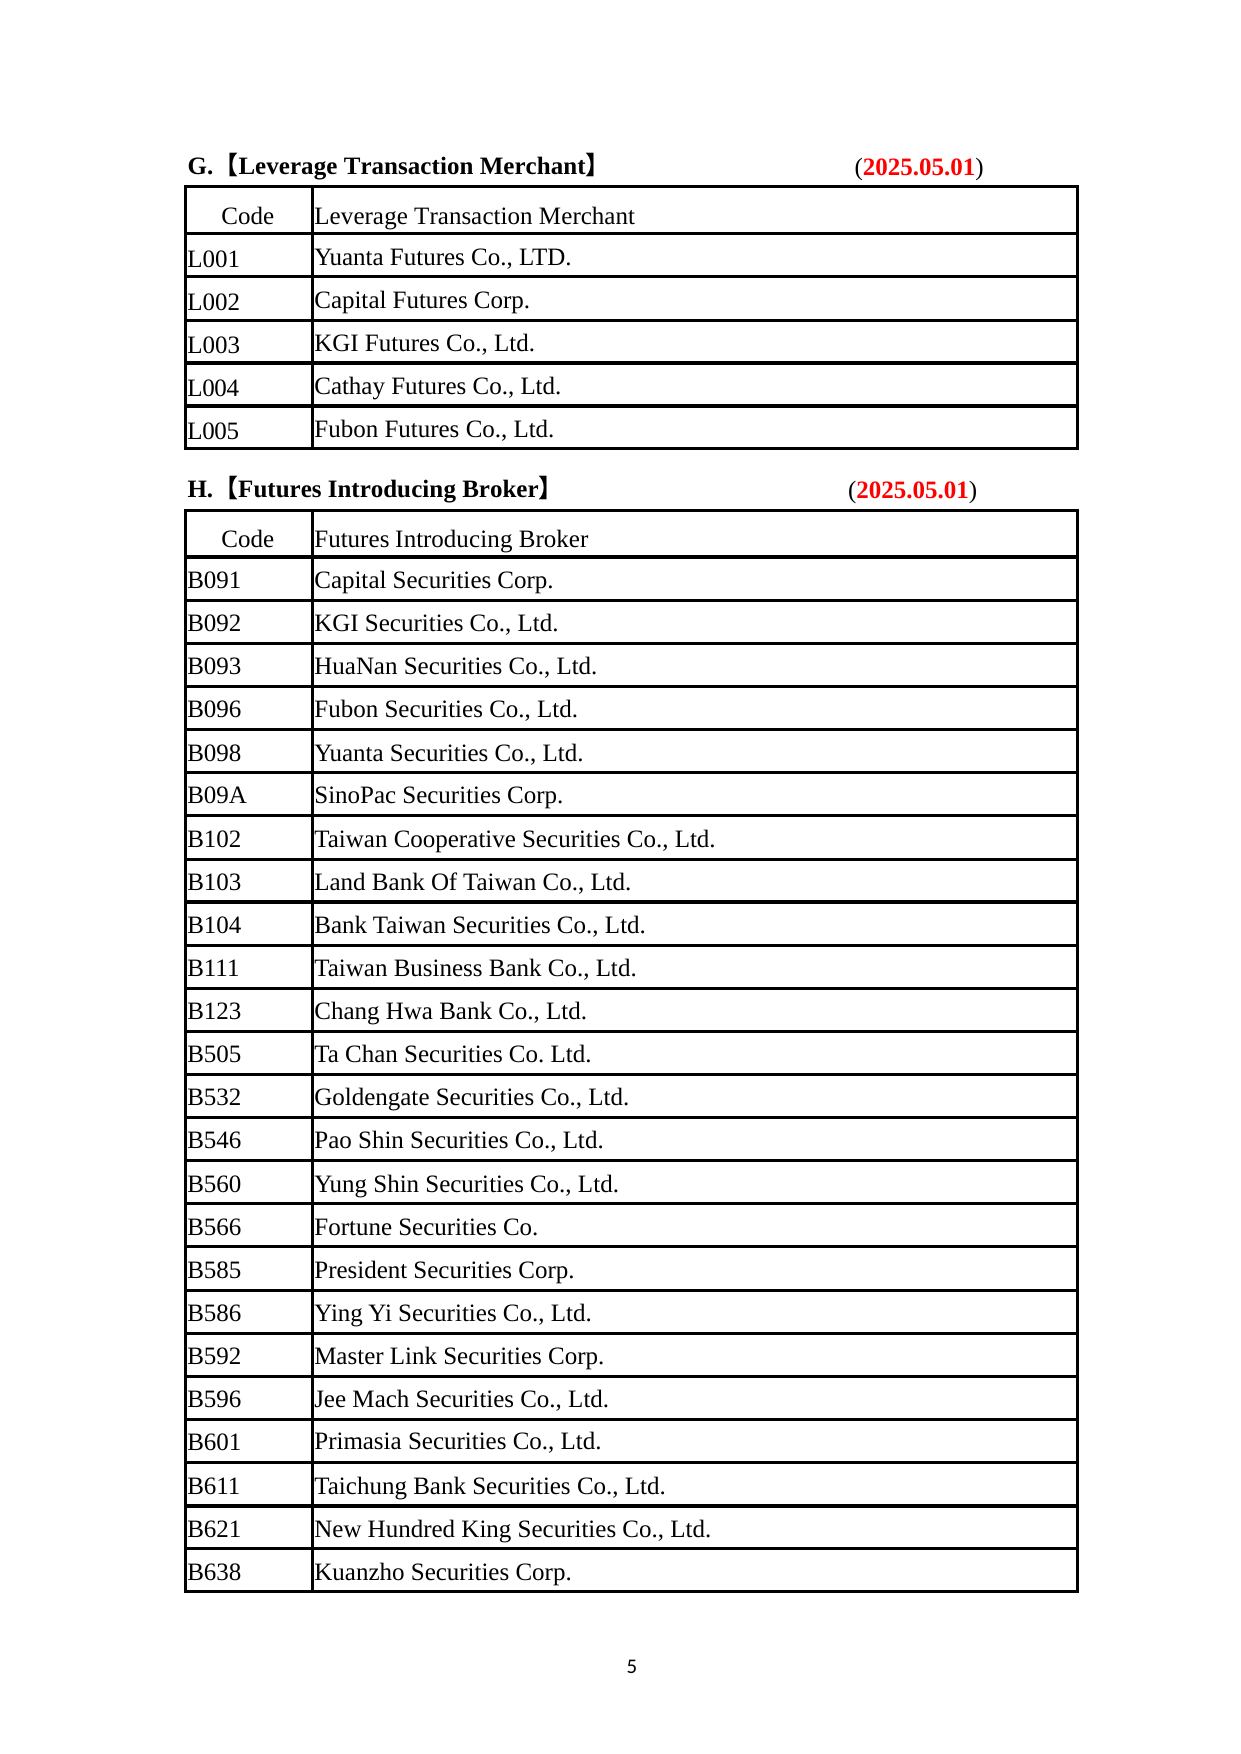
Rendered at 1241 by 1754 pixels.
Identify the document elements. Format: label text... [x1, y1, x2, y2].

table_cell Master Link Securities Corp. [314, 1335, 1076, 1375]
table_cell B596 [187, 1378, 311, 1418]
table_cell Jee Mach Securities Co., Ltd. [314, 1378, 1076, 1418]
table_cell B621 [187, 1508, 311, 1547]
table_cell B093 [187, 645, 311, 685]
table_cell B111 [187, 947, 311, 987]
table_cell B103 [187, 861, 311, 900]
table_cell Cathay Futures Co., Ltd. [314, 365, 1076, 404]
table_cell B592 [187, 1335, 311, 1375]
table_cell B611 [187, 1464, 311, 1504]
text G.【Leverage Transaction Merchant】 (2025.05.01) [187, 148, 1092, 179]
table_cell B123 [187, 990, 311, 1030]
table_cell B532 [187, 1076, 311, 1116]
table_header Futures Introducing Broker [314, 512, 1076, 555]
table_cell B102 [187, 817, 311, 857]
table_cell SinoPac Securities Corp. [314, 774, 1076, 814]
table_cell L004 [187, 365, 311, 404]
table_cell Kuanzho Securities Corp. [314, 1550, 1076, 1590]
table_cell KGI Securities Co., Ltd. [314, 602, 1076, 642]
table_cell KGI Futures Co., Ltd. [314, 322, 1076, 361]
table_cell B638 [187, 1550, 311, 1590]
table_cell B092 [187, 602, 311, 642]
table_cell L001 [187, 235, 311, 275]
table_cell Taiwan Cooperative Securities Co., Ltd. [314, 817, 1076, 857]
table_cell Yuanta Futures Co., LTD. [314, 235, 1076, 275]
table_header Code [187, 512, 311, 555]
text H.【Futures Introducing Broker】 (2025.05.01) [187, 471, 1092, 503]
table_cell Bank Taiwan Securities Co., Ltd. [314, 904, 1076, 944]
table_cell Fubon Futures Co., Ltd. [314, 408, 1076, 447]
table_cell B546 [187, 1119, 311, 1159]
table_cell Ta Chan Securities Co. Ltd. [314, 1033, 1076, 1073]
table_cell Fubon Securities Co., Ltd. [314, 688, 1076, 728]
table_cell L002 [187, 278, 311, 318]
table_cell L005 [187, 408, 311, 447]
table_header Code [187, 188, 311, 232]
table_cell Ying Yi Securities Co., Ltd. [314, 1292, 1076, 1332]
table_cell Pao Shin Securities Co., Ltd. [314, 1119, 1076, 1159]
table_cell Fortune Securities Co. [314, 1205, 1076, 1245]
table_cell New Hundred King Securities Co., Ltd. [314, 1508, 1076, 1547]
table_cell L003 [187, 322, 311, 361]
table_cell Primasia Securities Co., Ltd. [314, 1421, 1076, 1461]
table_cell B566 [187, 1205, 311, 1245]
table_cell Taiwan Business Bank Co., Ltd. [314, 947, 1076, 987]
table_cell Yuanta Securities Co., Ltd. [314, 731, 1076, 771]
table_cell B586 [187, 1292, 311, 1332]
table_cell B585 [187, 1248, 311, 1288]
table_cell Capital Securities Corp. [314, 559, 1076, 598]
table_cell HuaNan Securities Co., Ltd. [314, 645, 1076, 685]
table_header Leverage Transaction Merchant [314, 188, 1076, 232]
table_cell B096 [187, 688, 311, 728]
table_cell President Securities Corp. [314, 1248, 1076, 1288]
table_cell Land Bank Of Taiwan Co., Ltd. [314, 861, 1076, 900]
table_cell Chang Hwa Bank Co., Ltd. [314, 990, 1076, 1030]
table_cell Goldengate Securities Co., Ltd. [314, 1076, 1076, 1116]
table_cell B560 [187, 1162, 311, 1202]
table_cell B09A [187, 774, 311, 814]
table_cell B104 [187, 904, 311, 944]
table_cell B098 [187, 731, 311, 771]
table_cell B091 [187, 559, 311, 598]
table_cell Yung Shin Securities Co., Ltd. [314, 1162, 1076, 1202]
table_cell Taichung Bank Securities Co., Ltd. [314, 1464, 1076, 1504]
table_cell Capital Futures Corp. [314, 278, 1076, 318]
table_cell B505 [187, 1033, 311, 1073]
table_cell B601 [187, 1421, 311, 1461]
